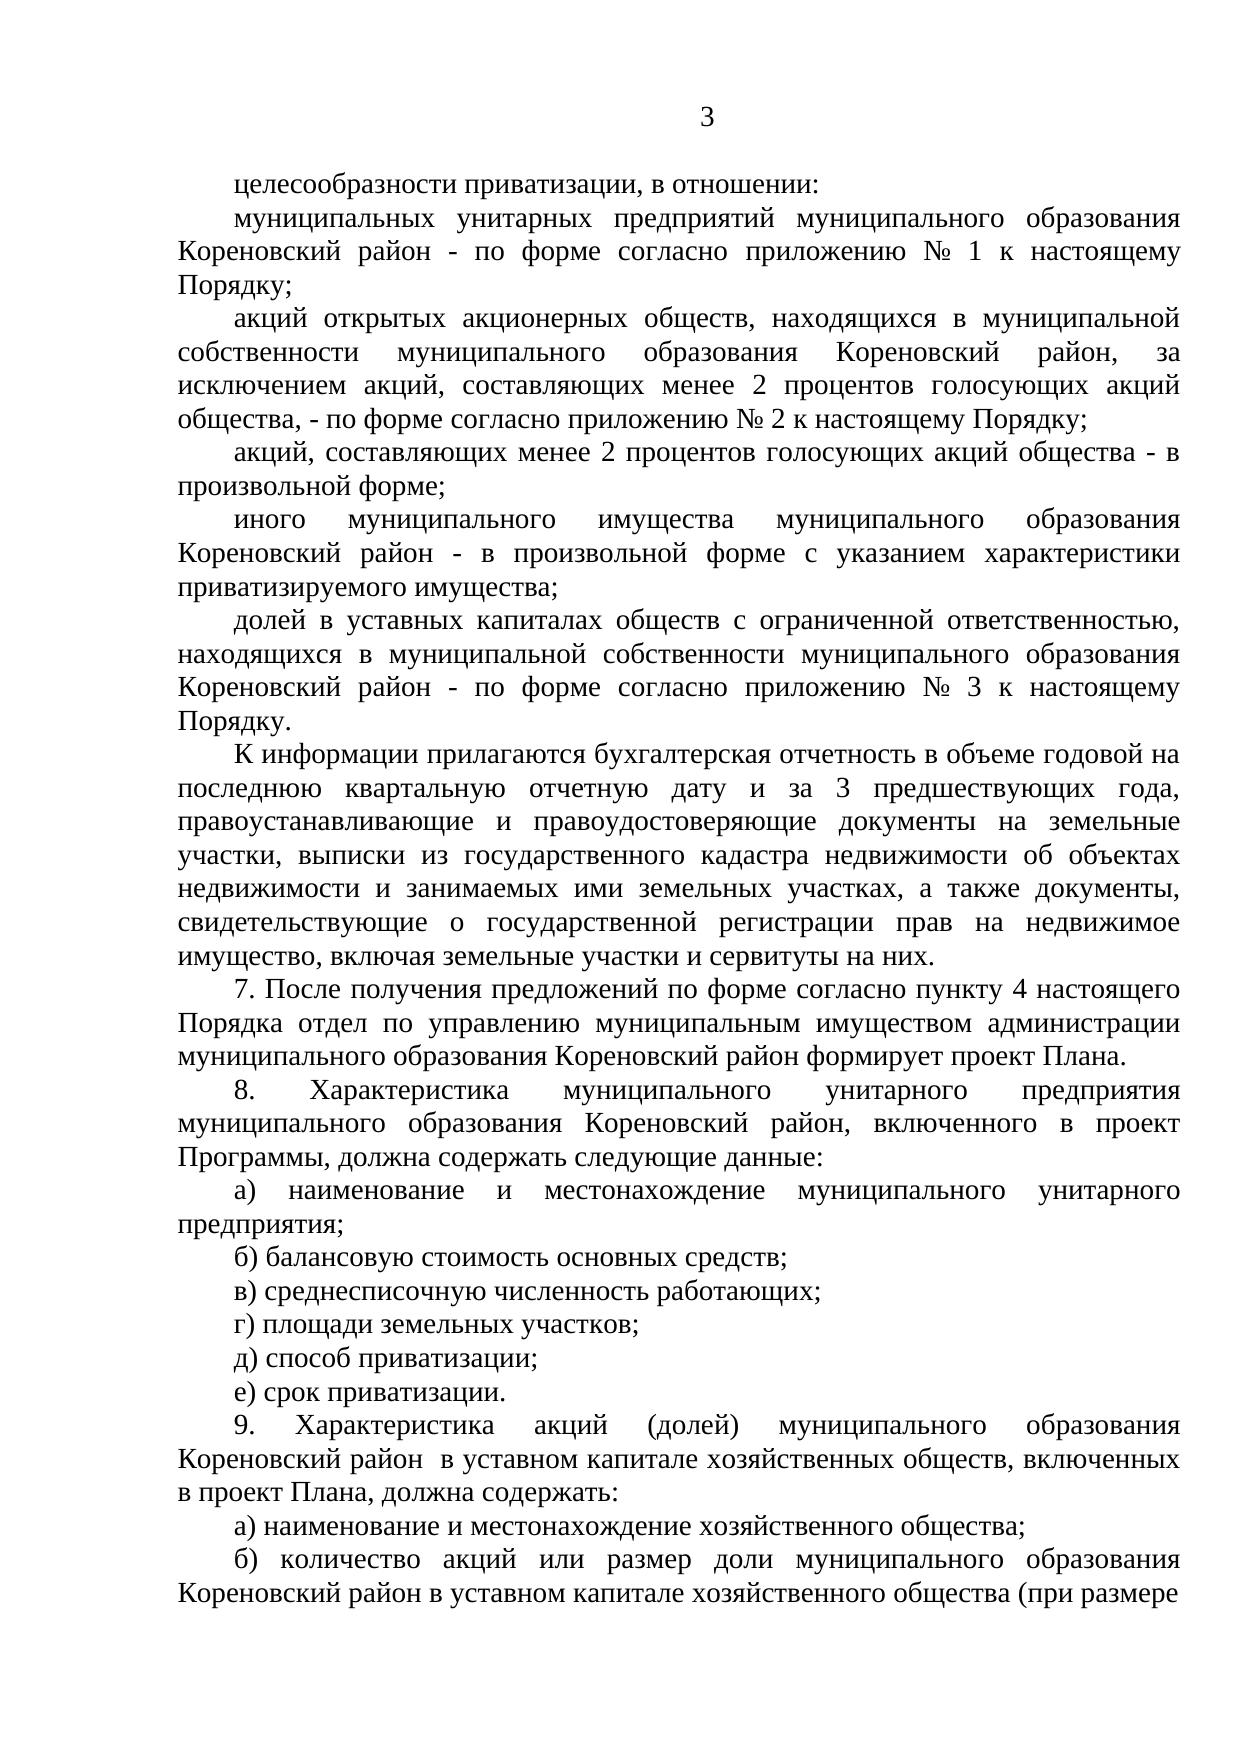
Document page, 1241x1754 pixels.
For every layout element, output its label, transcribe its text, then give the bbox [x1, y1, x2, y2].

text д) способ приватизации; [177, 1340, 1181, 1374]
text долей в уставных капиталах обществ с ограниченной ответственностью, находящихся в муниципальной собственности муниципального образования Кореновский район - по форме согласно приложению № 3 к настоящему Порядку. [177, 602, 1181, 736]
text а) наименование и местонахождение хозяйственного общества; [177, 1508, 1181, 1541]
text 7. После получения предложений по форме согласно пункту 4 настоящего Порядка отдел по управлению муниципальным имуществом администрации муниципального образования Кореновский район формирует проект Плана. [177, 971, 1181, 1072]
text г) площади земельных участков; [177, 1307, 1181, 1340]
text целесообразности приватизации, в отношении: [177, 166, 1181, 200]
text б) количество акций или размер доли муниципального образования Кореновский район в уставном капитале хозяйственного общества (при размере [177, 1541, 1181, 1608]
text а) наименование и местонахождение муниципального унитарного предприятия; [177, 1172, 1181, 1239]
text 3 [177, 99, 1181, 133]
text е) срок приватизации. [177, 1374, 1181, 1407]
text иного муниципального имущества муниципального образования Кореновский район - в произвольной форме с указанием характеристики приватизируемого имущества; [177, 502, 1181, 602]
text акций, составляющих менее 2 процентов голосующих акций общества - в произвольной форме; [177, 434, 1181, 502]
text акций открытых акционерных обществ, находящихся в муниципальной собственности муниципального образования Кореновский район, за исключением акций, составляющих менее 2 процентов голосующих акций общества, - по форме согласно приложению № 2 к настоящему Порядку; [177, 300, 1181, 434]
text б) балансовую стоимость основных средств; [177, 1239, 1181, 1273]
text муниципальных унитарных предприятий муниципального образования Кореновский район - по форме согласно приложению № 1 к настоящему Порядку; [177, 200, 1181, 300]
text в) среднесписочную численность работающих; [177, 1273, 1181, 1307]
text К информации прилагаются бухгалтерская отчетность в объеме годовой на последнюю квартальную отчетную дату и за 3 предшествующих года, правоустанавливающие и правоудостоверяющие документы на земельные участки, выписки из государственного кадастра недвижимости об объектах недвижимости и занимаемых ими земельных участках, а также документы, свидетельствующие о государственной регистрации прав на недвижимое имущество, включая земельные участки и сервитуты на них. [177, 736, 1181, 971]
text 9. Характеристика акций (долей) муниципального образования Кореновский район в уставном капитале хозяйственных обществ, включенных в проект Плана, должна содержать: [177, 1407, 1181, 1508]
text 8. Характеристика муниципального унитарного предприятия муниципального образования Кореновский район, включенного в проект Программы, должна содержать следующие данные: [177, 1072, 1181, 1172]
